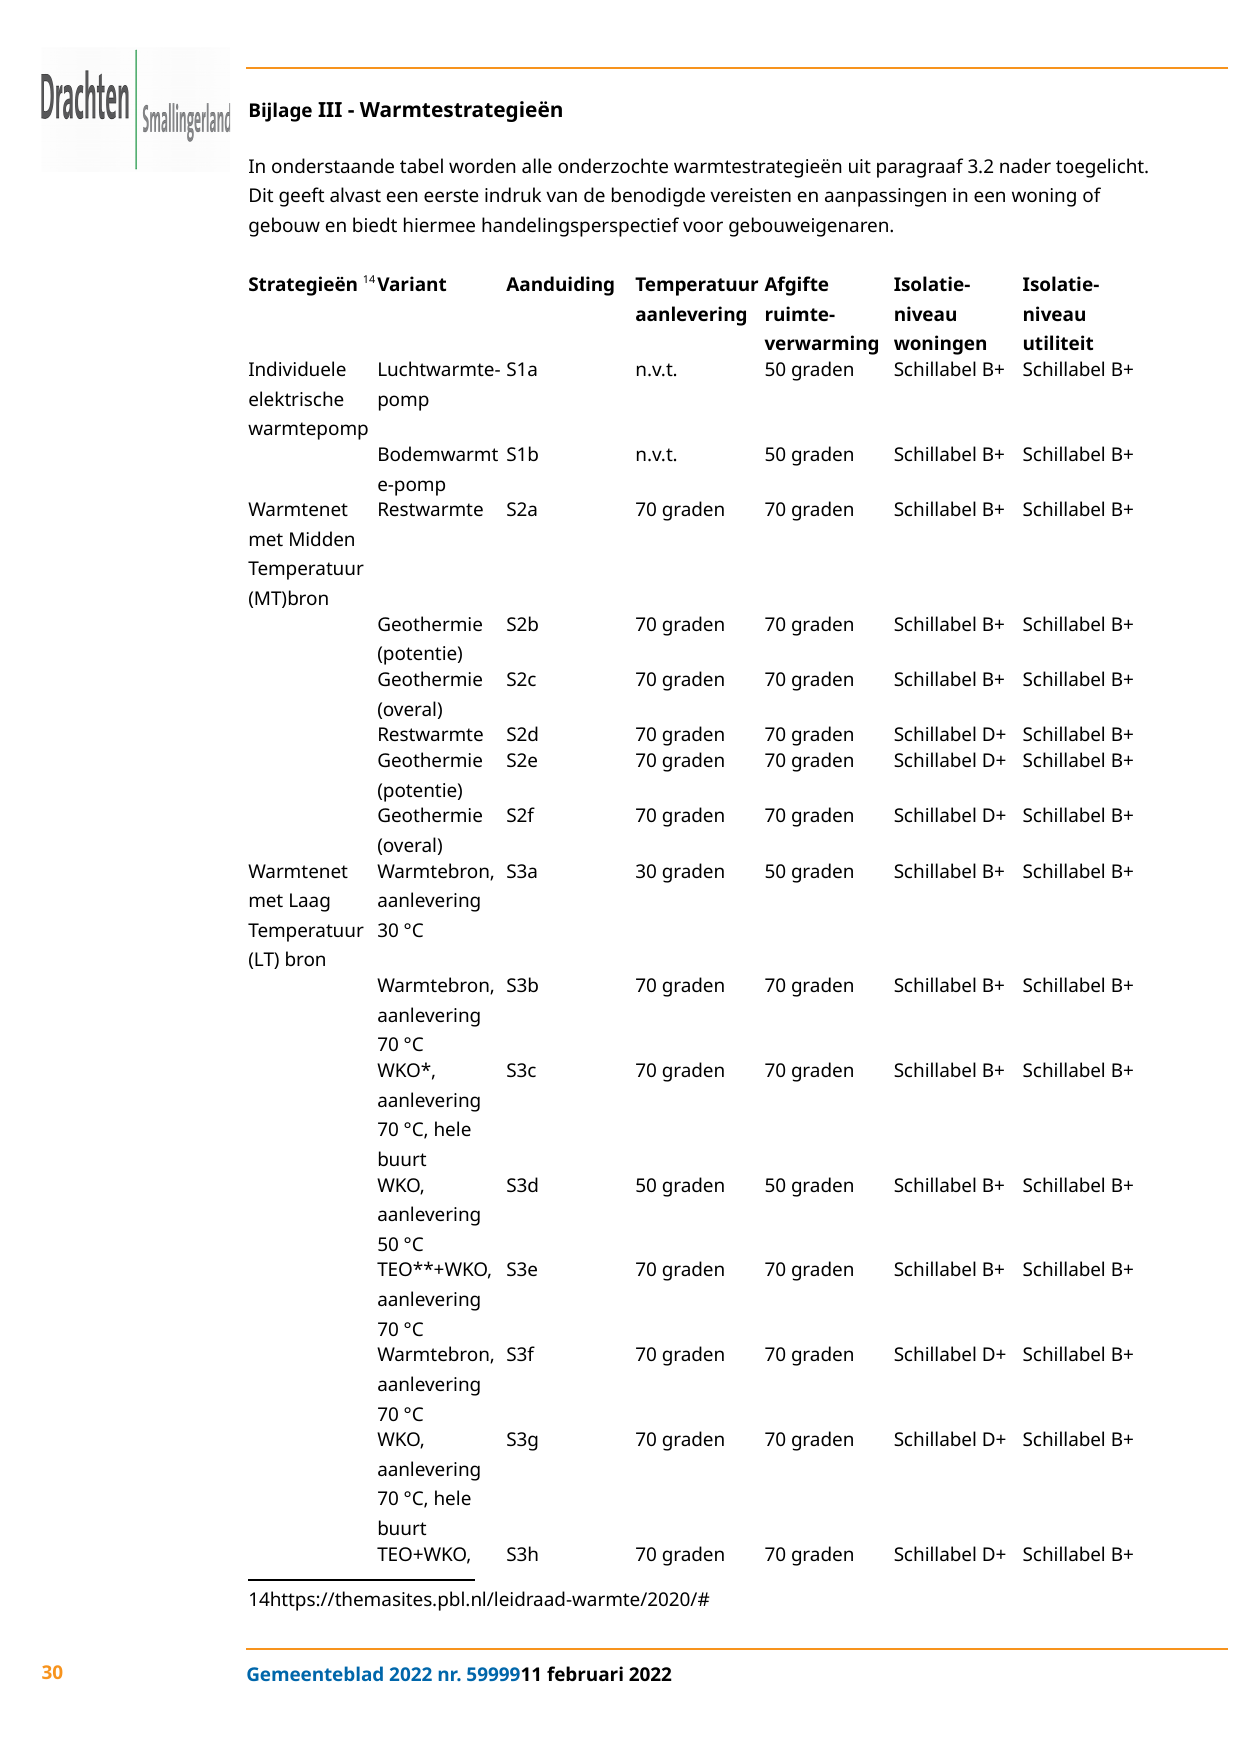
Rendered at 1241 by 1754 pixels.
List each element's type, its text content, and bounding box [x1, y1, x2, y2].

table_cell TEO+WKO, [377, 1541, 506, 1567]
table_cell Schillabel B+ [1023, 1426, 1152, 1541]
table_cell 70 graden [635, 973, 764, 1057]
table_cell Schillabel B+ [1023, 611, 1152, 666]
table_cell 70 graden [635, 722, 764, 747]
table_cell S3b [506, 973, 635, 1057]
table_cell 70 graden [635, 1426, 764, 1541]
table_cell Geothermie (overal) [377, 666, 506, 722]
table_cell 70 graden [764, 1257, 893, 1342]
table_cell Schillabel B+ [1023, 1541, 1152, 1567]
table_cell Schillabel D+ [894, 1541, 1022, 1567]
table_cell Schillabel B+ [1023, 803, 1152, 858]
table_cell Schillabel B+ [894, 356, 1022, 441]
table_cell Schillabel B+ [894, 973, 1022, 1057]
table_cell [248, 747, 377, 803]
table_cell 70 graden [635, 666, 764, 722]
table_cell Geothermie (potentie) [377, 747, 506, 803]
table_cell Warmtenet met Laag Temperatuur (LT) bron [248, 858, 377, 972]
table_cell Schillabel B+ [1023, 722, 1152, 747]
table_cell 70 graden [764, 1342, 893, 1426]
table_cell [248, 973, 377, 1057]
table_cell [248, 1426, 377, 1541]
table_cell S2f [506, 803, 635, 858]
table_cell 70 graden [764, 803, 893, 858]
table_cell S1b [506, 441, 635, 496]
table_cell 50 graden [764, 441, 893, 496]
table_cell Schillabel D+ [894, 747, 1022, 803]
table_cell 70 graden [764, 611, 893, 666]
table_cell 50 graden [764, 356, 893, 441]
table_cell WKO*, aanlevering 70 °C, hele buurt [377, 1057, 506, 1172]
table_cell 70 graden [764, 973, 893, 1057]
table_cell [248, 1541, 377, 1567]
table_header Strategieën [248, 271, 377, 356]
table_cell n.v.t. [635, 356, 764, 441]
table_cell 70 graden [635, 1342, 764, 1426]
table_cell 70 graden [764, 722, 893, 747]
table_cell Schillabel B+ [894, 1172, 1022, 1257]
table_cell [248, 1257, 377, 1342]
table_cell 70 graden [635, 747, 764, 803]
table_cell S2e [506, 747, 635, 803]
picture [41, 47, 231, 172]
table_cell Warmtebron, aanlevering 70 °C [377, 973, 506, 1057]
table_cell [248, 722, 377, 747]
table_header Aanduiding [506, 271, 635, 356]
table_cell Schillabel B+ [1023, 666, 1152, 722]
table_cell 70 graden [764, 1426, 893, 1541]
table_cell Individuele elektrische warmtepomp [248, 356, 377, 441]
table_cell Geothermie (overal) [377, 803, 506, 858]
table_header Afgifte ruimte-verwarming [764, 271, 893, 356]
table_cell [248, 1342, 377, 1426]
table_cell Schillabel B+ [1023, 1342, 1152, 1426]
table_cell WKO, aanlevering 70 °C, hele buurt [377, 1426, 506, 1541]
table_cell Schillabel B+ [894, 441, 1022, 496]
table_cell 30 graden [635, 858, 764, 972]
table_cell S3h [506, 1541, 635, 1567]
table_cell 70 graden [764, 1541, 893, 1567]
table_cell Schillabel B+ [1023, 356, 1152, 441]
table_cell Schillabel B+ [1023, 858, 1152, 972]
table_cell Warmtebron, aanlevering 30 °C [377, 858, 506, 972]
table_cell Warmtenet met Midden Temperatuur (MT)bron [248, 496, 377, 611]
table_cell [248, 666, 377, 722]
table_cell 70 graden [635, 803, 764, 858]
table_cell Schillabel B+ [1023, 1172, 1152, 1257]
table_cell Bodemwarmte-pomp [377, 441, 506, 496]
table_cell 70 graden [764, 747, 893, 803]
table_cell Schillabel D+ [894, 1426, 1022, 1541]
table_cell Schillabel D+ [894, 1342, 1022, 1426]
table_cell S3f [506, 1342, 635, 1426]
table_cell 70 graden [635, 611, 764, 666]
table_cell 70 graden [764, 1057, 893, 1172]
table_cell S2c [506, 666, 635, 722]
table_cell S1a [506, 356, 635, 441]
table_cell [248, 611, 377, 666]
table_cell [248, 803, 377, 858]
table_cell S3c [506, 1057, 635, 1172]
table_cell 70 graden [764, 666, 893, 722]
text In onderstaande tabel worden alle onderzochte warmtestrategieën uit paragraaf 3.2 nader toegelicht. Dit geeft alvast een eerste indruk van de benodigde vereisten en aanpassingen in een woning of gebouw en biedt hiermee handelingsperspectief voor gebouweigenaren. [248, 153, 1152, 238]
table_header Isolatie-niveau utiliteit [1023, 271, 1152, 356]
table_cell S2d [506, 722, 635, 747]
table_cell S3d [506, 1172, 635, 1257]
table_cell Schillabel B+ [1023, 441, 1152, 496]
table_cell S2b [506, 611, 635, 666]
table_cell Restwarmte [377, 722, 506, 747]
table_cell Schillabel B+ [1023, 1257, 1152, 1342]
table_cell 50 graden [635, 1172, 764, 1257]
table_cell Schillabel B+ [894, 666, 1022, 722]
table_header Variant [377, 271, 506, 356]
table_cell [248, 441, 377, 496]
table_cell 70 graden [635, 1257, 764, 1342]
table_header Temperatuur aanlevering [635, 271, 764, 356]
table_cell S3g [506, 1426, 635, 1541]
table_cell Schillabel B+ [1023, 1057, 1152, 1172]
text Bijlage III - Warmtestrategieën [248, 95, 1152, 123]
table_cell 70 graden [635, 496, 764, 611]
table_cell 70 graden [635, 1057, 764, 1172]
table_cell Schillabel D+ [894, 722, 1022, 747]
table_cell Schillabel D+ [894, 803, 1022, 858]
table_cell WKO, aanlevering 50 °C [377, 1172, 506, 1257]
table_cell Schillabel B+ [894, 611, 1022, 666]
table_cell [248, 1057, 377, 1172]
table_cell Warmtebron, aanlevering 70 °C [377, 1342, 506, 1426]
table_cell S3e [506, 1257, 635, 1342]
table_cell Geothermie (potentie) [377, 611, 506, 666]
table_cell Restwarmte [377, 496, 506, 611]
table_cell Schillabel B+ [894, 1257, 1022, 1342]
table_cell Schillabel B+ [1023, 973, 1152, 1057]
table_cell 70 graden [764, 496, 893, 611]
table_cell n.v.t. [635, 441, 764, 496]
table_cell Schillabel B+ [894, 1057, 1022, 1172]
table_cell S2a [506, 496, 635, 611]
table_cell 70 graden [635, 1541, 764, 1567]
table_cell Luchtwarmte-pomp [377, 356, 506, 441]
table_cell Schillabel B+ [1023, 496, 1152, 611]
table_cell [248, 1172, 377, 1257]
table_cell Schillabel B+ [894, 858, 1022, 972]
table_cell S3a [506, 858, 635, 972]
table_cell Schillabel B+ [1023, 747, 1152, 803]
table_header Isolatie-niveau woningen [894, 271, 1022, 356]
table_cell Schillabel B+ [894, 496, 1022, 611]
table_cell 50 graden [764, 858, 893, 972]
table_cell 50 graden [764, 1172, 893, 1257]
table_cell TEO**+WKO, aanlevering 70 °C [377, 1257, 506, 1342]
